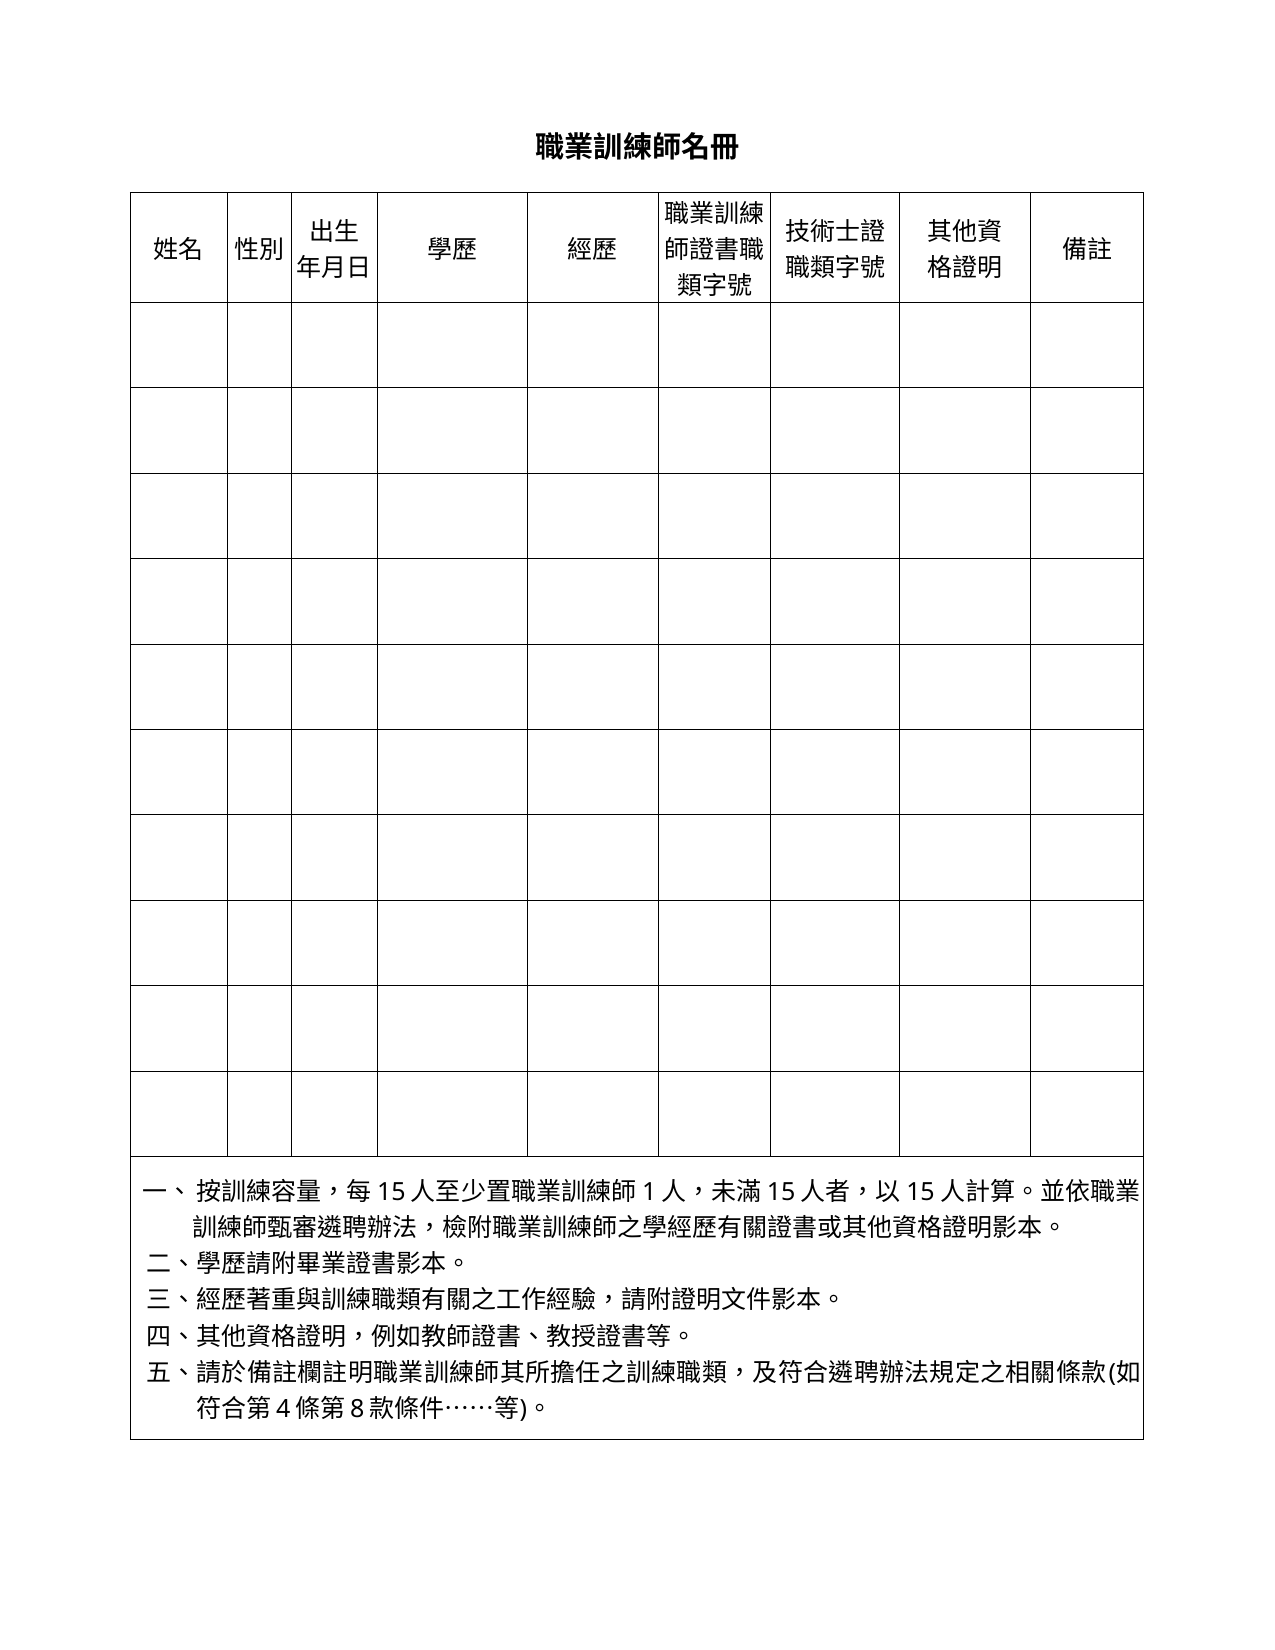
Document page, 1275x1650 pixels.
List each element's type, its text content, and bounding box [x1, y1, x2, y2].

table_cell [659, 1072, 770, 1156]
table_cell [771, 730, 899, 814]
table_header 其他資 格證明 [900, 193, 1030, 302]
table_cell [528, 559, 658, 643]
table_cell [900, 388, 1030, 473]
table_cell [228, 986, 291, 1071]
table_cell [378, 303, 527, 387]
table_cell [228, 474, 291, 558]
table_cell [900, 559, 1030, 643]
table_cell [1031, 815, 1143, 900]
text 職業訓練師名冊 [187, 123, 1088, 166]
table_cell [228, 1072, 291, 1156]
table_cell [378, 815, 527, 900]
table_cell [292, 645, 377, 729]
table_cell [900, 645, 1030, 729]
table_cell [659, 474, 770, 558]
table_cell [1031, 1072, 1143, 1156]
table_cell [228, 559, 291, 643]
table_cell [1031, 986, 1143, 1071]
table_cell [771, 303, 899, 387]
table_cell [292, 303, 377, 387]
table_cell [1031, 303, 1143, 387]
table_cell [528, 303, 658, 387]
table_cell [378, 559, 527, 643]
table_cell [228, 645, 291, 729]
table_cell [528, 901, 658, 985]
table_cell [131, 730, 227, 814]
table_cell [528, 1072, 658, 1156]
table_header 技術士證 職類字號 [771, 193, 899, 302]
table_cell [528, 730, 658, 814]
table_cell [228, 388, 291, 473]
table_cell [659, 986, 770, 1071]
table_cell [292, 986, 377, 1071]
table_cell [659, 815, 770, 900]
table_cell [1031, 559, 1143, 643]
table_cell [292, 559, 377, 643]
table_cell [131, 645, 227, 729]
table_cell [1031, 388, 1143, 473]
table_cell [771, 559, 899, 643]
table_header 姓名 [131, 193, 227, 302]
table_cell [1031, 474, 1143, 558]
table_header 職業訓練師證書職類字號 [659, 193, 770, 302]
table_header 經歷 [528, 193, 658, 302]
table_cell [378, 645, 527, 729]
table_cell [771, 388, 899, 473]
table_cell [900, 1072, 1030, 1156]
table_cell [292, 388, 377, 473]
table_cell [228, 303, 291, 387]
table_cell [771, 901, 899, 985]
table_cell [659, 559, 770, 643]
table_cell [900, 901, 1030, 985]
table_cell [659, 303, 770, 387]
table_cell [378, 986, 527, 1071]
table_cell [771, 474, 899, 558]
table_cell [771, 986, 899, 1071]
table_cell [771, 1072, 899, 1156]
table_cell [378, 901, 527, 985]
table_cell [378, 388, 527, 473]
table_cell [659, 645, 770, 729]
table_cell [292, 1072, 377, 1156]
table_cell 按訓練容量，每15人至少置職業訓練師1人，未滿15人者，以15人計算。並依職業訓練師甄審遴聘辦法，檢附職業訓練師之學經歷有關證書或其他資格證明影本。 學歷請附畢業證書影本。 經歷著重與訓練職類有關之工作經驗，請附證明文件影本。 其他資格證明，例如教師證書、教授證書等。 五、請於備註欄註明職業訓練師其所擔任之訓練職類，及符合遴聘辦法規定之相關條款(如符合第4條第8款條件……等)。 [131, 1157, 1143, 1439]
table_cell [131, 474, 227, 558]
table_cell [292, 474, 377, 558]
table_cell [659, 388, 770, 473]
table_cell [771, 645, 899, 729]
table_cell [528, 388, 658, 473]
table_cell [228, 815, 291, 900]
table_header 學歷 [378, 193, 527, 302]
table_cell [228, 901, 291, 985]
table_cell [378, 1072, 527, 1156]
table_cell [771, 815, 899, 900]
table_cell [131, 303, 227, 387]
table_cell [292, 815, 377, 900]
table_cell [131, 901, 227, 985]
table_cell [131, 986, 227, 1071]
table_cell [528, 815, 658, 900]
table_cell [131, 815, 227, 900]
table_cell [528, 986, 658, 1071]
table_cell [900, 730, 1030, 814]
table_cell [131, 388, 227, 473]
table_cell [900, 815, 1030, 900]
table_header 性別 [228, 193, 291, 302]
table_cell [659, 901, 770, 985]
table_cell [900, 986, 1030, 1071]
table_cell [1031, 901, 1143, 985]
table_header 出生 年月日 [292, 193, 377, 302]
table_cell [900, 303, 1030, 387]
table_cell [1031, 645, 1143, 729]
table_cell [131, 1072, 227, 1156]
table_cell [528, 474, 658, 558]
table_cell [292, 730, 377, 814]
table_cell [900, 474, 1030, 558]
table_cell [228, 730, 291, 814]
table_cell [528, 645, 658, 729]
table_cell [378, 474, 527, 558]
table_cell [131, 559, 227, 643]
table_header 備註 [1031, 193, 1143, 302]
table_cell [1031, 730, 1143, 814]
table_cell [659, 730, 770, 814]
table_cell [378, 730, 527, 814]
table_cell [292, 901, 377, 985]
